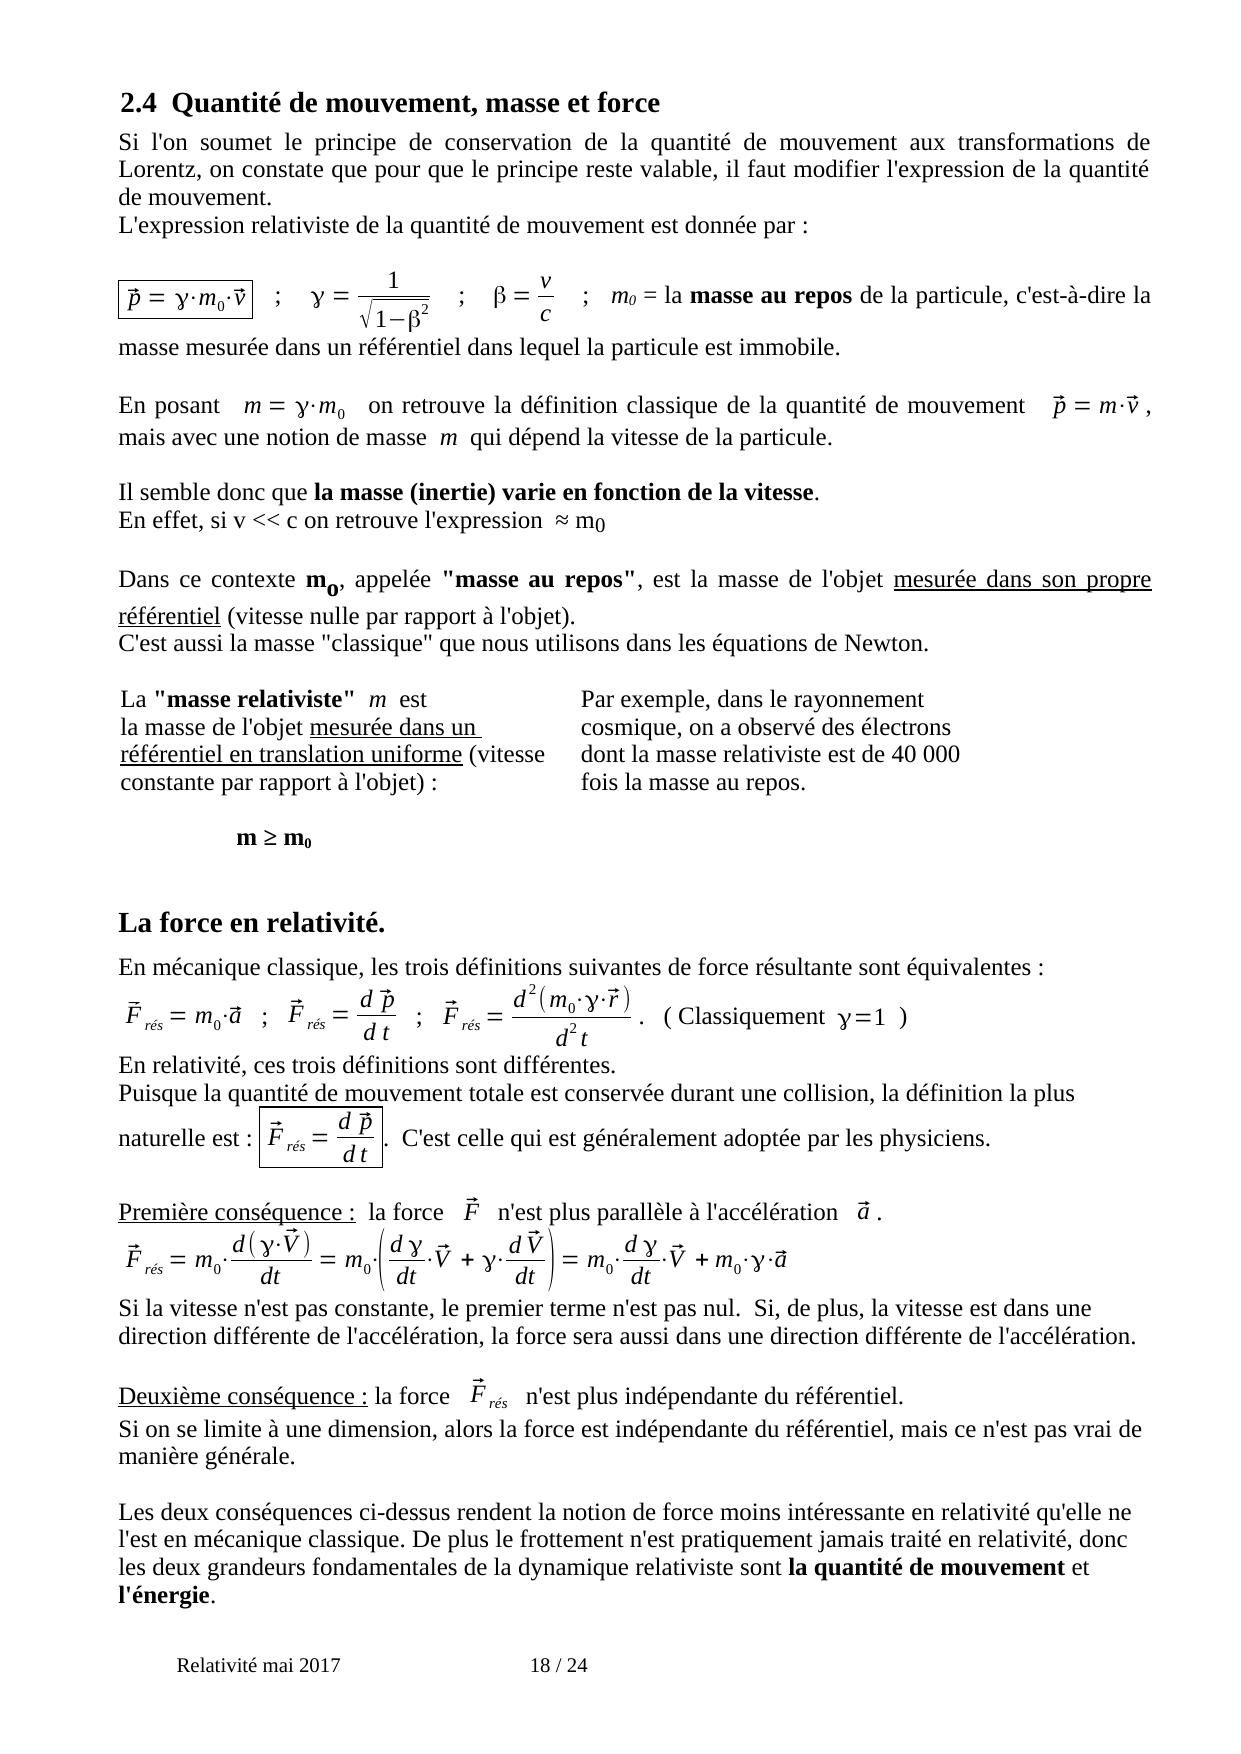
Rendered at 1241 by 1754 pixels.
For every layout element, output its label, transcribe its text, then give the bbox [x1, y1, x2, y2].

table_header La "masse relativiste" m est la masse de l'objet mesurée dans un référentiel en translation uniforme (vitesse constante par rapport à l'objet) : m ≥ m0 [110, 685, 558, 879]
text ; ; . ( Classiquement ) [118, 981, 1152, 1051]
text Dans ce contexte mo, appelée "masse au repos", est la masse de l'objet mesurée dans son propre référentiel (vitesse nulle par rapport à l'objet). [118, 565, 1152, 629]
text En effet, si v << c on retrouve l'expression ≈ m0 [118, 506, 1152, 537]
text 2.4 Quantité de mouvement, masse et force [120, 86, 1151, 118]
table_header Par exemple, dans le rayonnement cosmique, on a observé des électrons dont la masse relativiste est de 40 000 fois la masse au repos. [558, 685, 1008, 879]
text Puisque la quantité de mouvement totale est conservée durant une collision, la définition la plus naturelle est : . C'est celle qui est généralement adoptée par les physiciens. [118, 1079, 1152, 1168]
text La force en relativité. [118, 907, 1152, 939]
text Il semble donc que la masse (inertie) varie en fonction de la vitesse. [118, 478, 1152, 506]
text Si la vitesse n'est pas constante, le premier terme n'est pas nul. Si, de plus, la vitesse est dans une direction différente de l'accélération, la force sera aussi dans une direction différente de l'accélération. [118, 1294, 1152, 1349]
text En posant on retrouve la définition classique de la quantité de mouvement , mais avec une notion de masse m qui dépend la vitesse de la particule. [118, 388, 1152, 451]
text Les deux conséquences ci-dessus rendent la notion de force moins intéressante en relativité qu'elle ne l'est en mécanique classique. De plus le frottement n'est pratiquement jamais traité en relativité, donc les deux grandeurs fondamentales de la dynamique relativiste sont la quantité de mouvement et l'énergie. [118, 1498, 1152, 1609]
text En mécanique classique, les trois définitions suivantes de force résultante sont équivalentes : [118, 953, 1152, 981]
text C'est aussi la masse "classique" que nous utilisons dans les équations de Newton. [118, 629, 1152, 657]
text Si on se limite à une dimension, alors la force est indépendante du référentiel, mais ce n'est pas vrai de manière générale. [118, 1415, 1152, 1470]
text En relativité, ces trois définitions sont différentes. [118, 1051, 1152, 1079]
text ; ; ; m0 = la masse au repos de la particule, c'est-à-dire la masse mesurée dans un référentiel dans lequel la particule est immobile. [118, 266, 1152, 361]
text Si l'on soumet le principe de conservation de la quantité de mouvement aux transformations de Lorentz, on constate que pour que le principe reste valable, il faut modifier l'expression de la quantité de mouvement. [118, 128, 1152, 211]
text Première conséquence : la force n'est plus parallèle à l'accélération . [118, 1196, 1152, 1227]
text Deuxième conséquence : la force n'est plus indépendante du référentiel. [118, 1377, 1152, 1415]
text L'expression relativiste de la quantité de mouvement est donnée par : [118, 211, 1152, 238]
